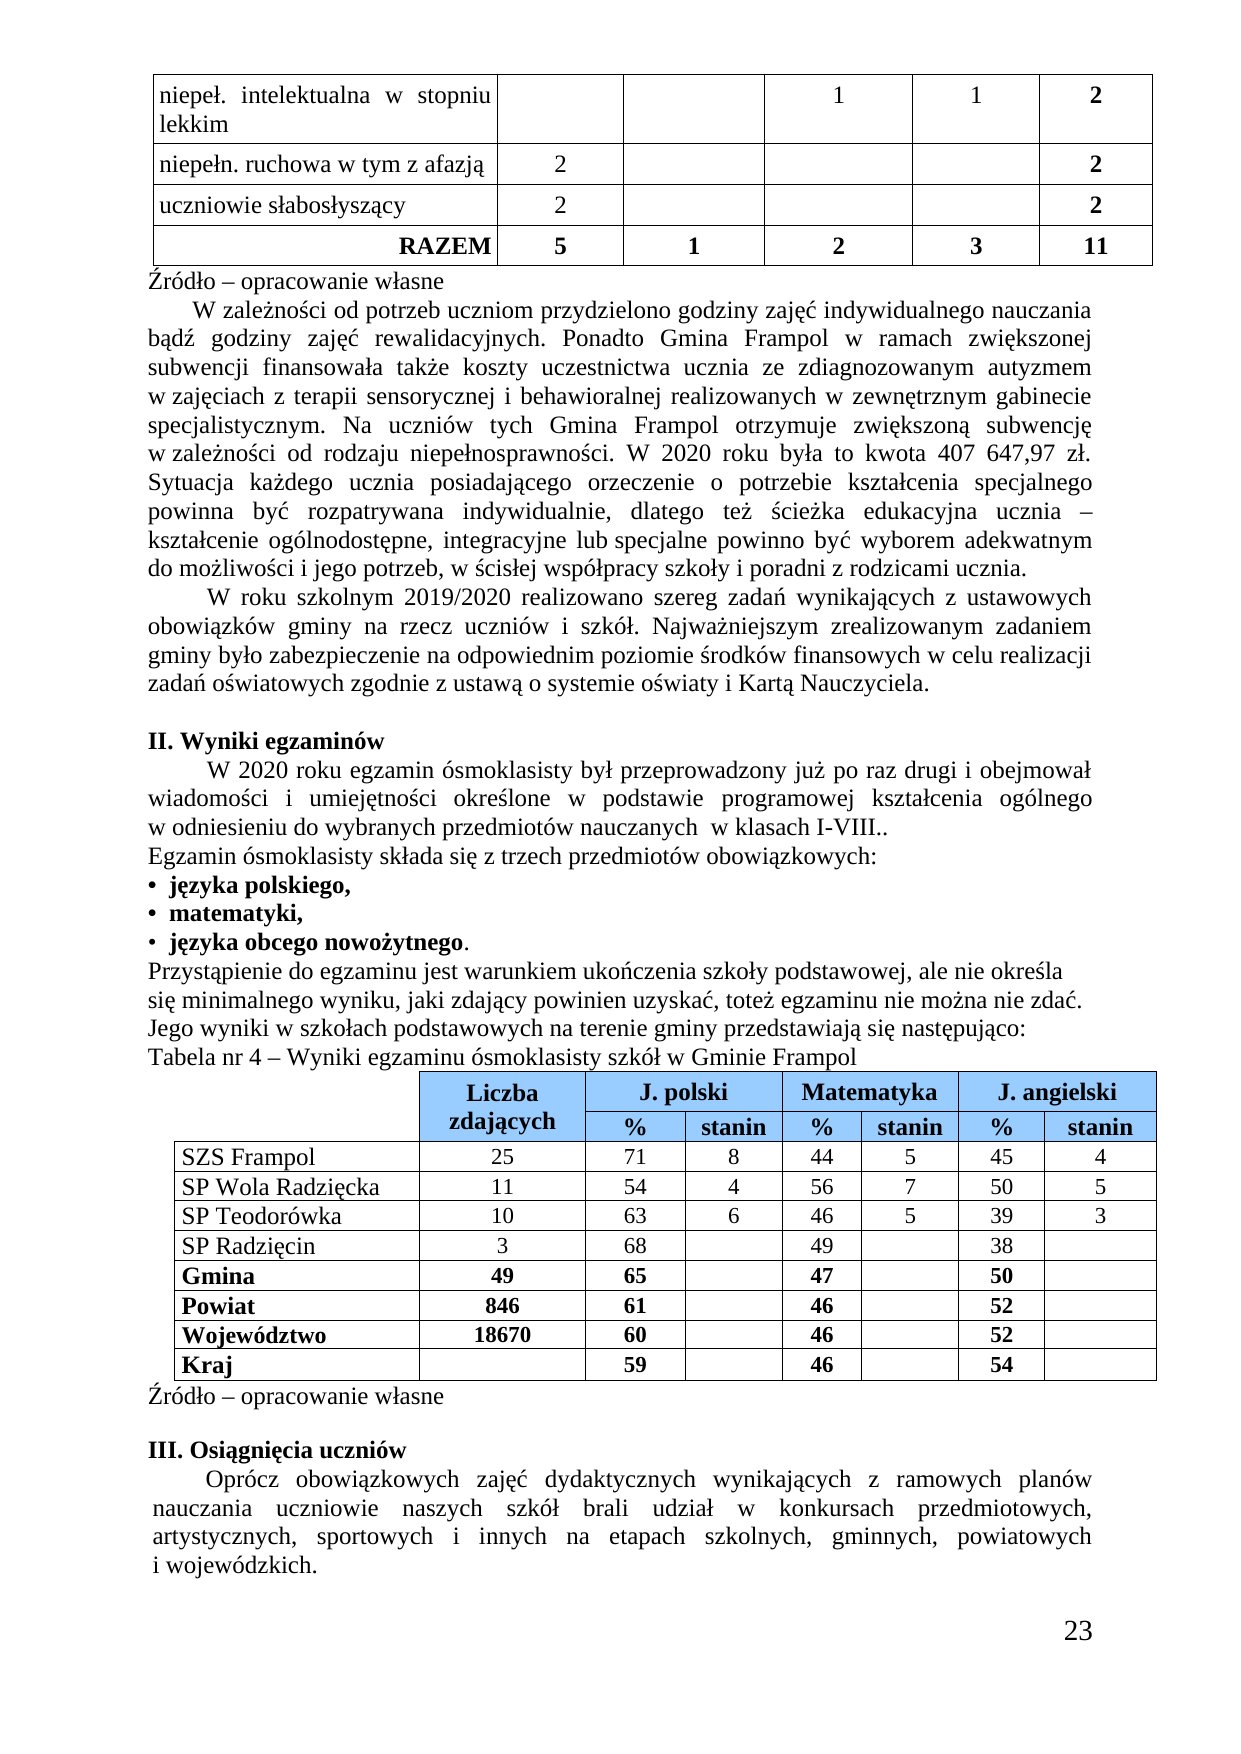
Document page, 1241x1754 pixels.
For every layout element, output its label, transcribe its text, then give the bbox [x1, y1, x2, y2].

text W zależności od potrzeb uczniom przydzielono godziny zajęć indywidualnego nauczania bądź godziny zajęć rewalidacyjnych. Ponadto Gmina Frampol w ramach zwiększonej subwencji finansowała także koszty uczestnictwa ucznia ze zdiagnozowanym autyzmem w zajęciach z terapii sensorycznej i behawioralnej realizowanych w zewnętrznym gabinecie specjalistycznym. Na uczniów tych Gmina Frampol otrzymuje zwiększoną subwencję w zależności od rodzaju niepełnosprawności. W 2020 roku była to kwota 407 647,97 zł. Sytuacja każdego ucznia posiadającego orzeczenie o potrzebie kształcenia specjalnego powinna być rozpatrywana indywidualnie, dlatego też ścieżka edukacyjna ucznia – kształcenie ogólnodostępne, integracyjne lub specjalne powinno być wyborem adekwatnym do możliwości i jego potrzeb, w ścisłej współpracy szkoły i poradni z rodzicami ucznia. [148, 295, 1093, 582]
table_cell [1045, 1349, 1156, 1380]
table_cell Województwo [175, 1321, 419, 1348]
table_cell 11 [420, 1172, 585, 1200]
table_cell [686, 1321, 782, 1348]
text Źródło – opracowanie własne [148, 1381, 1093, 1410]
table_cell 5 [1045, 1172, 1156, 1200]
table_cell 59 [586, 1349, 685, 1380]
text W 2020 roku egzamin ósmoklasisty był przeprowadzony już po raz drugi i obejmował wiadomości i umiejętności określone ‎w podstawie programowej kształcenia ogólnego w odniesieniu do wybranych przedmiotów ‎nauczanych w klasach I-VIII.. [148, 755, 1093, 841]
table_cell 46 [783, 1291, 861, 1319]
table_cell 54 [959, 1349, 1044, 1380]
table_cell 846 [420, 1291, 585, 1319]
table_cell [913, 144, 1039, 184]
table_cell 52 [959, 1321, 1044, 1348]
table_cell 2 [1040, 185, 1152, 225]
table_cell 2 [1040, 144, 1152, 184]
table_cell 50 [959, 1261, 1044, 1290]
text III. Osiągnięcia uczniów [148, 1435, 1093, 1464]
table_cell 3 [1045, 1201, 1156, 1230]
table_cell 3 [913, 226, 1039, 265]
table_cell [624, 144, 764, 184]
table_cell 39 [959, 1201, 1044, 1230]
table_cell 4 [686, 1172, 782, 1200]
table_cell stanin [686, 1112, 782, 1141]
table_cell 38 [959, 1231, 1044, 1260]
table_header J. angielski [959, 1072, 1156, 1111]
table_cell 46 [783, 1201, 861, 1230]
table_cell [862, 1261, 958, 1290]
table_cell [1045, 1231, 1156, 1260]
table_cell % [783, 1112, 861, 1141]
table_cell 68 [586, 1231, 685, 1260]
text • języka obcego nowożytnego.‎ [148, 927, 1093, 956]
table_cell 44 [783, 1142, 861, 1171]
text Tabela nr 4 – Wyniki egzaminu ósmoklasisty szkół w Gminie Frampol [148, 1042, 1093, 1071]
text • języka ‎polskiego, [148, 870, 1093, 898]
table_cell Gmina [175, 1261, 419, 1290]
table_cell 8 [686, 1142, 782, 1171]
table_cell [174, 1111, 419, 1141]
table_cell 1 [765, 75, 912, 143]
table_cell [862, 1349, 958, 1380]
table_cell 46 [783, 1321, 861, 1348]
table_cell [686, 1231, 782, 1260]
table_cell SP Teodorówka [175, 1201, 419, 1230]
table_cell [913, 185, 1039, 225]
table_cell 6 [686, 1201, 782, 1230]
table_cell RAZEM [154, 226, 497, 265]
table_cell % [586, 1112, 685, 1141]
table_cell 45 [959, 1142, 1044, 1171]
table_cell stanin [1045, 1112, 1156, 1141]
table_cell 1 [624, 226, 764, 265]
table_cell 2 [1040, 75, 1152, 143]
table_cell [765, 185, 912, 225]
table_cell [1045, 1321, 1156, 1348]
table_cell 47 [783, 1261, 861, 1290]
table_header Matematyka [783, 1072, 958, 1111]
text W roku szkolnym 2019/2020 realizowano szereg zadań wynikających z ustawowych obowiązków gminy na rzecz uczniów i szkół. Najważniejszym zrealizowanym zadaniem gminy było zabezpieczenie na odpowiednim poziomie środków finansowych w celu realizacji zadań oświatowych zgodnie z ustawą o systemie oświaty i Kartą Nauczyciela. [148, 582, 1093, 697]
text Egzamin ósmoklasisty składa się z trzech przedmiotów obowiązkowych: [148, 841, 1093, 870]
table_cell 7 [862, 1172, 958, 1200]
text • matematyki, [148, 898, 1093, 927]
table_cell Powiat [175, 1291, 419, 1319]
table_header Liczba zdających [420, 1072, 585, 1141]
table_cell [624, 185, 764, 225]
table_cell 46 [783, 1349, 861, 1380]
table_cell uczniowie słabosłyszący [154, 185, 497, 225]
table_cell 18670 [420, 1321, 585, 1348]
table_cell [1045, 1291, 1156, 1319]
table_cell 60 [586, 1321, 685, 1348]
table_cell stanin [862, 1112, 958, 1141]
table_cell 2 [498, 144, 623, 184]
table_cell [862, 1321, 958, 1348]
table_cell [862, 1231, 958, 1260]
table_cell 3 [420, 1231, 585, 1260]
table_cell [686, 1349, 782, 1380]
table_cell niepeł. intelektualna w stopniu lekkim [154, 75, 497, 143]
table_cell [420, 1349, 585, 1380]
table_cell 50 [959, 1172, 1044, 1200]
text Źródło – opracowanie własne [148, 266, 1093, 295]
table_cell SZS Frampol [175, 1142, 419, 1171]
table_cell [765, 144, 912, 184]
table_cell [498, 75, 623, 143]
table_cell % [959, 1112, 1044, 1141]
table_cell 25 [420, 1142, 585, 1171]
table_cell 5 [498, 226, 623, 265]
table_header [174, 1071, 419, 1111]
table_cell 61 [586, 1291, 685, 1319]
table_cell 1 [913, 75, 1039, 143]
text II. Wyniki egzaminów [148, 726, 1093, 755]
table_header J. polski [586, 1072, 782, 1111]
table_cell Kraj [175, 1349, 419, 1380]
table_cell [686, 1261, 782, 1290]
table_cell 2 [765, 226, 912, 265]
table_cell 71 [586, 1142, 685, 1171]
table_cell niepełn. ruchowa w tym z afazją [154, 144, 497, 184]
table_cell 54 [586, 1172, 685, 1200]
table_cell 49 [420, 1261, 585, 1290]
table_cell 5 [862, 1142, 958, 1171]
text Oprócz obowiązkowych zajęć dydaktycznych wynikających z ramowych planów nauczania uczniowie naszych szkół brali udział w konkursach przedmiotowych, artystycznych, sportowych i innych na etapach szkolnych, gminnych, powiatowych i wojewódzkich. [152, 1464, 1093, 1579]
table_cell 2 [498, 185, 623, 225]
table_cell SP Wola Radzięcka [175, 1172, 419, 1200]
table_cell 49 [783, 1231, 861, 1260]
table_cell 11 [1040, 226, 1152, 265]
table_cell 63 [586, 1201, 685, 1230]
text Przystąpienie do egzaminu jest warunkiem ukończenia szkoły podstawowej, ale nie określa się minimalnego wyniku, jaki zdający powinien uzyskać, toteż ‎egzaminu nie można nie zdać. Jego wyniki w szkołach podstawowych na terenie gminy przedstawiają się następująco: [148, 956, 1093, 1042]
table_cell [624, 75, 764, 143]
table_cell 52 [959, 1291, 1044, 1319]
table_cell 65 [586, 1261, 685, 1290]
table_cell [686, 1291, 782, 1319]
table_cell 10 [420, 1201, 585, 1230]
table_cell 4 [1045, 1142, 1156, 1171]
table_cell [1045, 1261, 1156, 1290]
table_cell 5 [862, 1201, 958, 1230]
table_cell [862, 1291, 958, 1319]
table_cell 56 [783, 1172, 861, 1200]
table_cell SP Radzięcin [175, 1231, 419, 1260]
